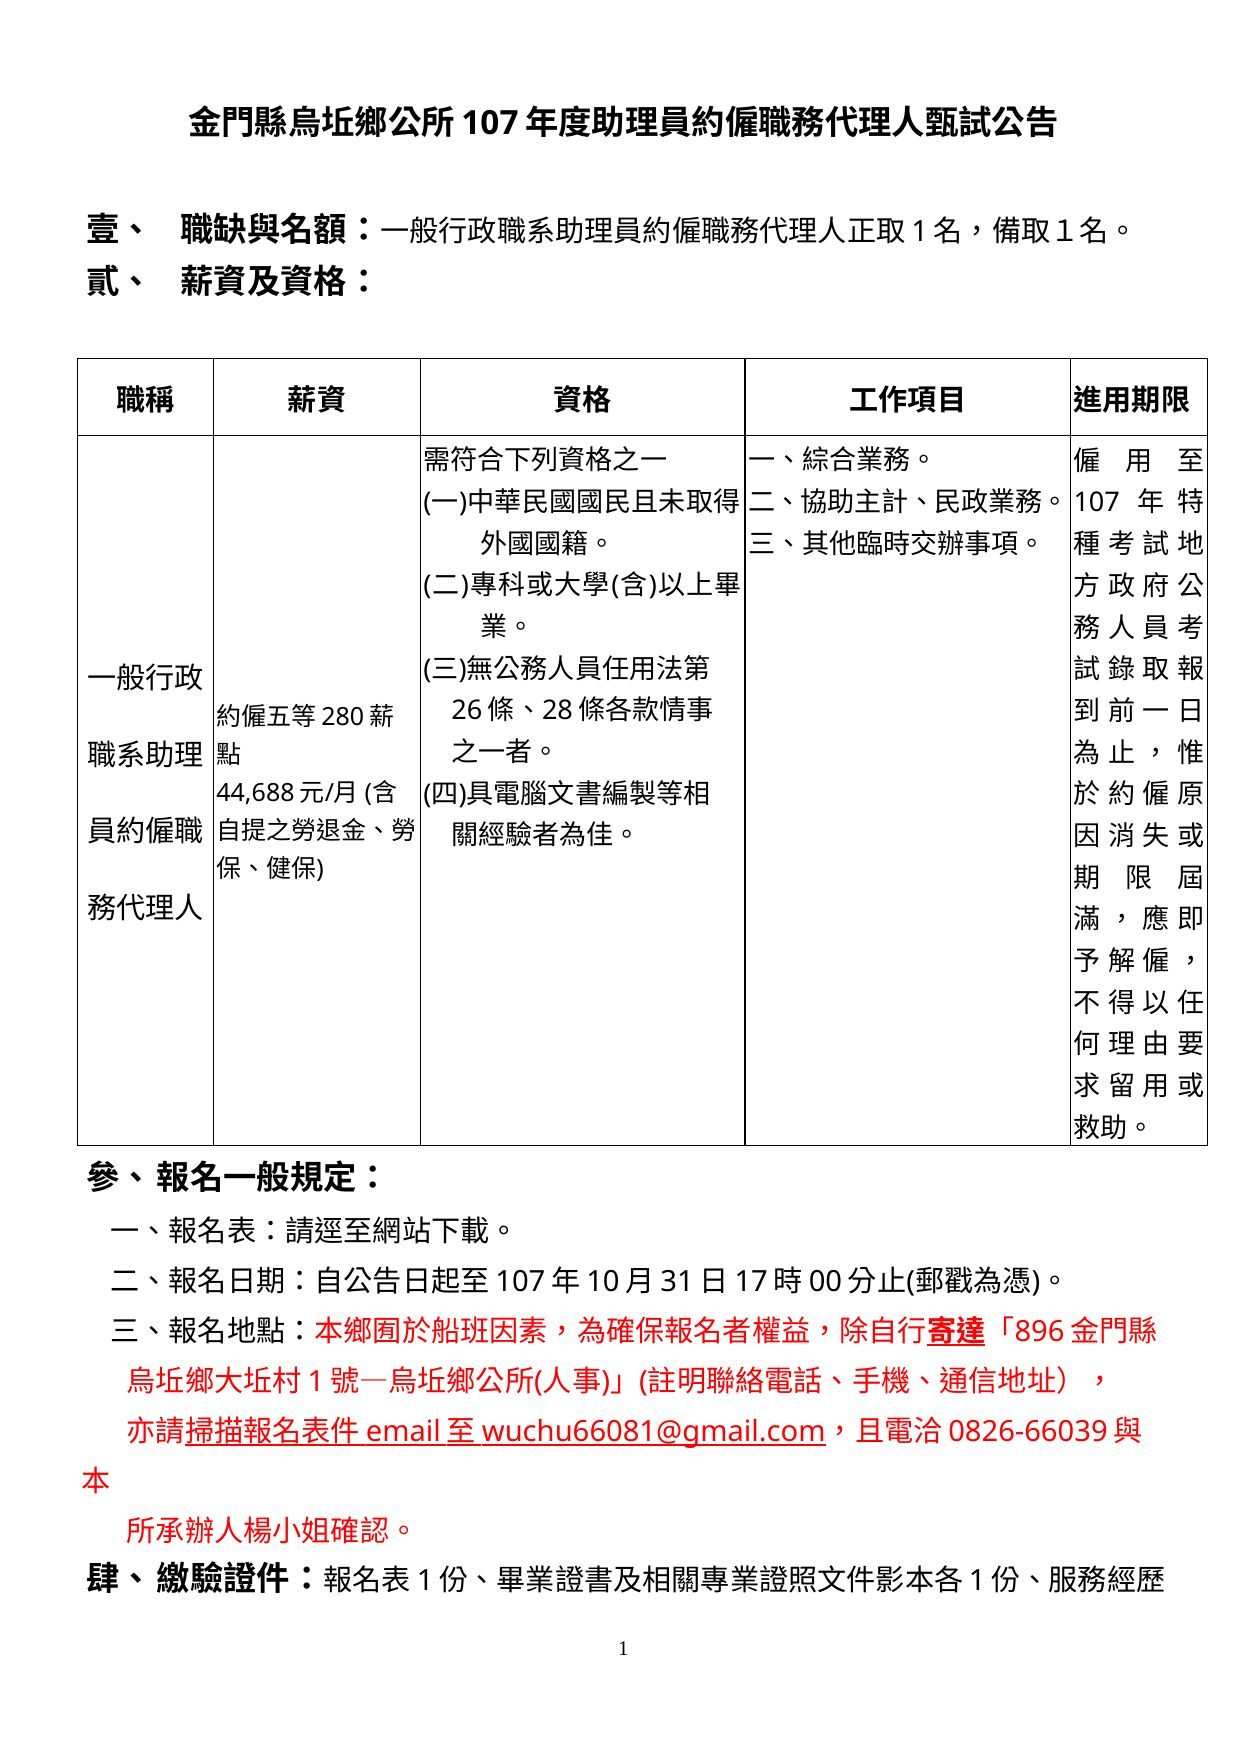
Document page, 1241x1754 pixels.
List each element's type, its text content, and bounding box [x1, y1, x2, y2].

table_cell 約僱五等280薪點 44,688元/月 (含自提之勞退金、勞保、健保) [214, 436, 420, 1145]
table_cell 僱用至107年特種考試地方政府公務人員考試錄取報到前一日為止，惟於約僱原因消失或期限屆滿，應即予解僱，不得以任何理由要求留用或救助。 [1071, 436, 1207, 1145]
table_header 工作項目 [746, 359, 1070, 435]
table_header 職稱 [78, 359, 213, 435]
list 薪資及資格： [86, 252, 1165, 304]
text 二、報名日期：自公告日起至107年10月31日17時00分止(郵戳為憑)。 [81, 1250, 1165, 1300]
text 一、報名表：請逕至網站下載。 [81, 1200, 1165, 1250]
table_header 進用期限 [1071, 359, 1207, 435]
text 三、報名地點：本鄉囿於船班因素，為確保報名者權益，除自行寄達「896金門縣 烏坵鄉大坵村1號—烏坵鄉公所(人事)」(註明聯絡電話、手機、通信地址）， 亦請掃描報名表件email至wuchu66081@gmail.com，且電洽0826-66039與本 所承辦人楊小姐確認。 [81, 1300, 1165, 1550]
text 金門縣烏坵鄉公所107年度助理員約僱職務代理人甄試公告 [81, 91, 1165, 145]
table_cell 需符合下列資格之一 (一)中華民國國民且未取得外國國籍。 (二)專科或大學(含)以上畢業。 (三)無公務人員任用法第 26條、28條各款情事 之一者。 (四)具電腦文書編製等相 關經驗者為佳。 [421, 436, 744, 1145]
list 報名一般規定： [86, 1146, 1165, 1200]
table_header 資格 [421, 359, 744, 435]
table_header 薪資 [214, 359, 420, 435]
table_cell 一般行政 職系助理員約僱職務代理人 [78, 436, 213, 1145]
list 繳驗證件：報名表1份、畢業證書及相關專業證照文件影本各1份、服務經歷 [86, 1550, 1165, 1600]
table_cell 一、綜合業務。 二、協助主計、民政業務。 三、其他臨時交辦事項。 [746, 436, 1070, 1145]
list 職缺與名額：一般行政職系助理員約僱職務代理人正取1名，備取１名。 [86, 199, 1165, 252]
